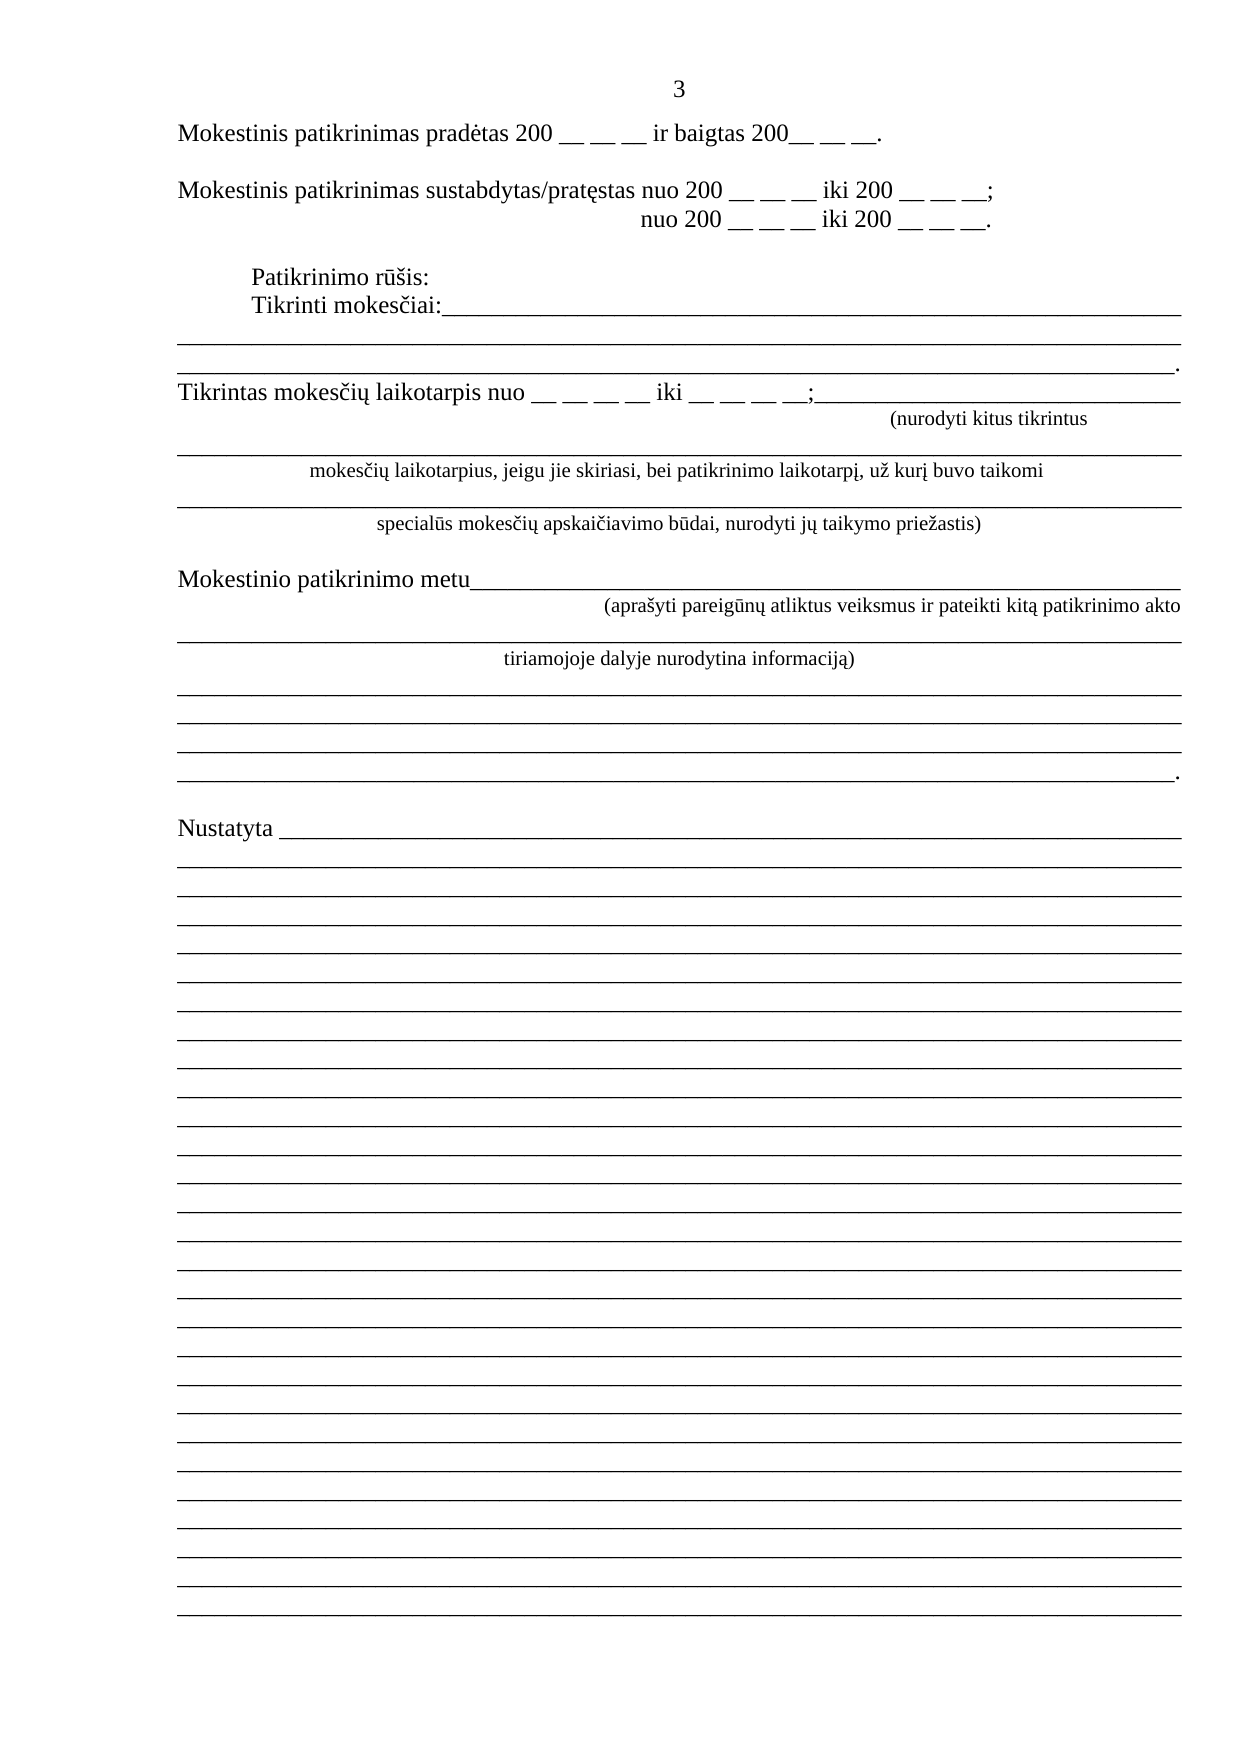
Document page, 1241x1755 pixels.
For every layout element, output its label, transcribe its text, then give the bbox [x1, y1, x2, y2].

text (nurodyti kitus tikrintus [177, 406, 1181, 430]
text specialūs mokesčių apskaičiavimo būdai, nurodyti jų taikymo priežastis) [177, 511, 1181, 535]
text . [177, 348, 1181, 377]
text Tikrintas mokesčių laikotarpis nuo __ __ __ __ iki __ __ __ __; [177, 377, 1181, 406]
text . [177, 756, 1181, 785]
text nuo 200 __ __ __ iki 200 __ __ __. [177, 204, 1181, 233]
text Nustatyta [177, 813, 1181, 842]
text Mokestinis patikrinimas pradėtas 200 __ __ __ ir baigtas 200__ __ __. [177, 118, 1181, 147]
text Patikrinimo rūšis: [177, 262, 1181, 291]
text mokesčių laikotarpius, jeigu jie skiriasi, bei patikrinimo laikotarpį, už kurį buvo taikomi [177, 458, 1181, 482]
text Mokestinio patikrinimo metu [177, 564, 1181, 593]
text (aprašyti pareigūnų atliktus veiksmus ir pateikti kitą patikrinimo akto [177, 593, 1181, 617]
text tiriamojoje dalyje nurodytina informaciją) [177, 646, 1181, 670]
text Tikrinti mokesčiai: [177, 291, 1181, 319]
text Mokestinis patikrinimas sustabdytas/pratęstas nuo 200 __ __ __ iki 200 __ __ __; [177, 176, 1181, 204]
